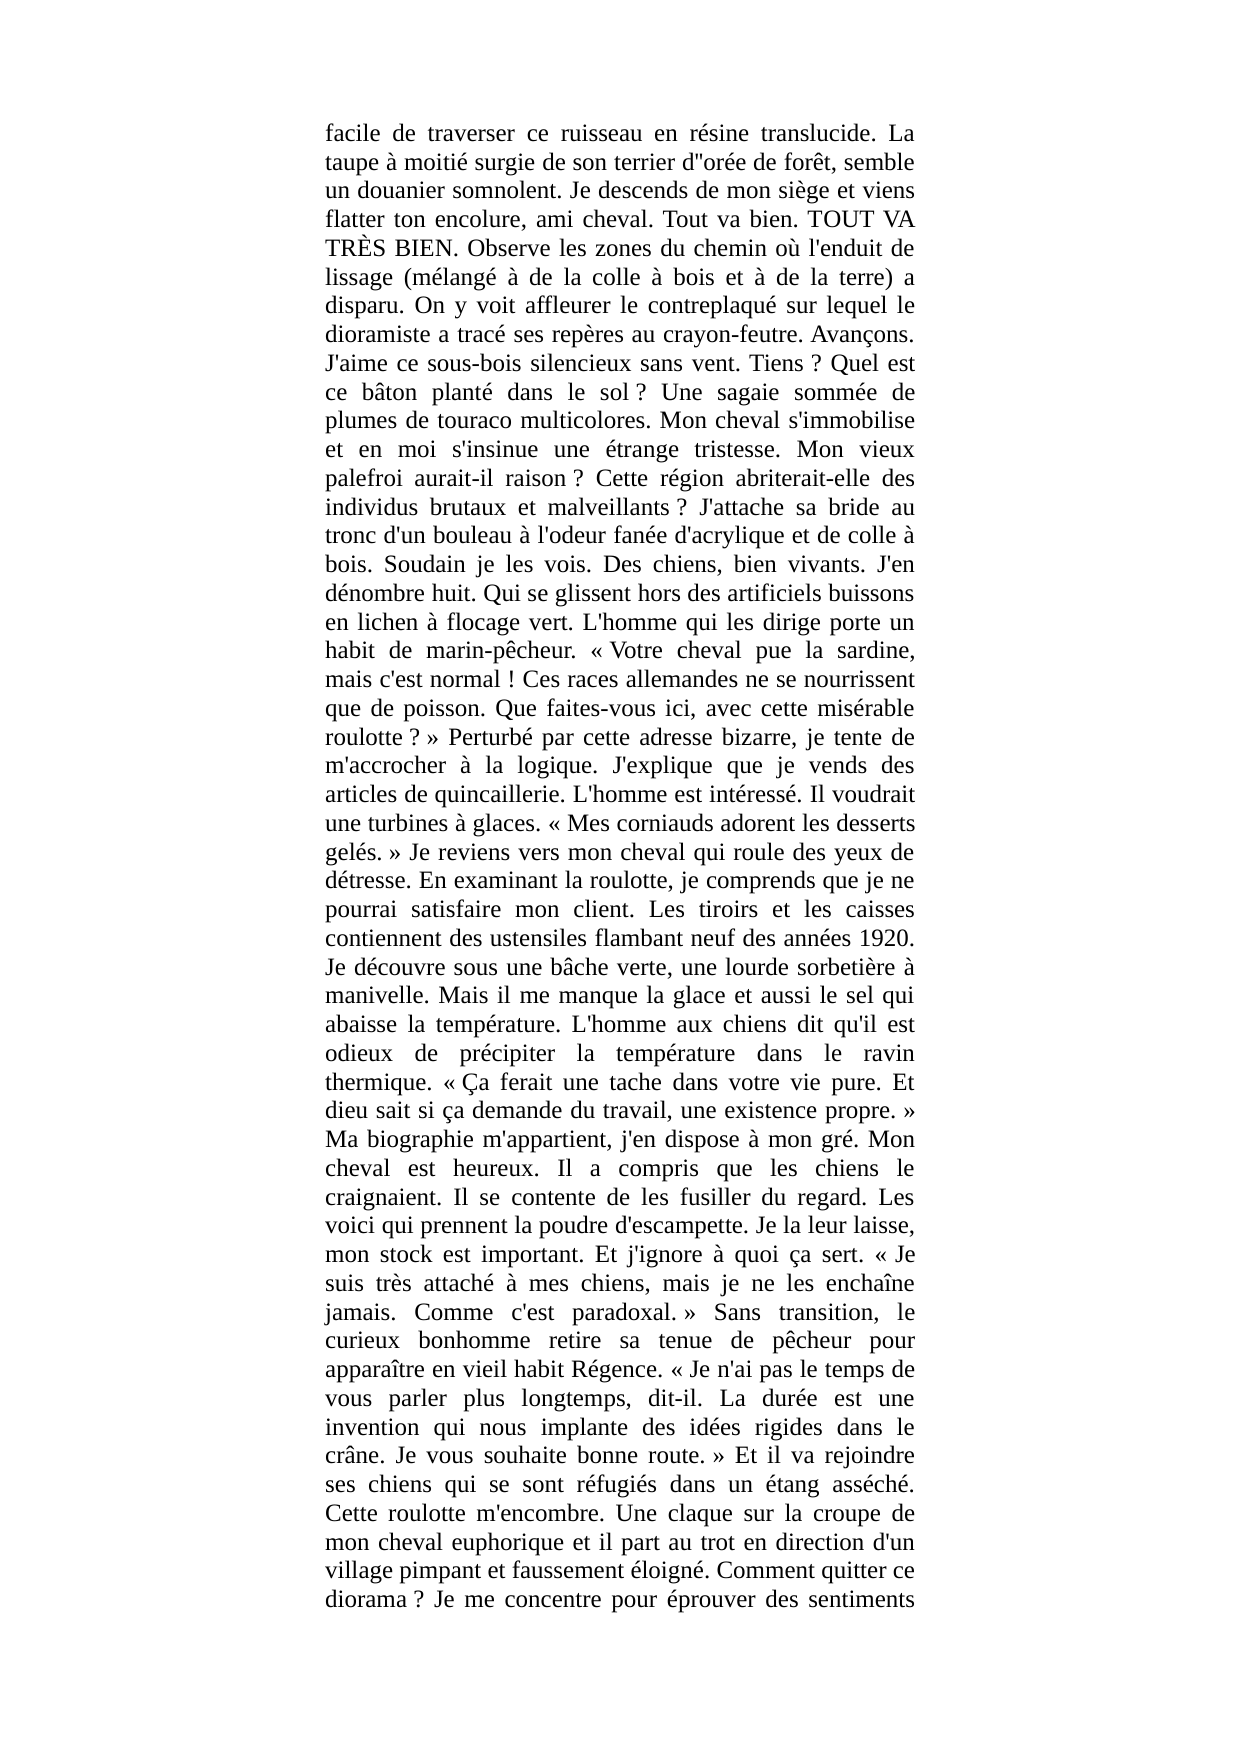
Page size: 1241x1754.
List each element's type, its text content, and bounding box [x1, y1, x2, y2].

text facile de traverser ce ruisseau en résine translucide. La taupe à moitié surgie de son terrier d''orée de forêt, semble un douanier somnolent. Je descends de mon siège et viens flatter ton encolure, ami cheval. Tout va bien. TOUT VA TRÈS BIEN. Observe les zones du chemin où l'enduit de lissage (mélangé à de la colle à bois et à de la terre) a disparu. On y voit affleurer le contreplaqué sur lequel le dioramiste a tracé ses repères au crayon-feutre. Avançons. J'aime ce sous-bois silencieux sans vent. Tiens ? Quel est ce bâton planté dans le sol ? Une sagaie sommée de plumes de touraco multicolores. Mon cheval s'immobilise et en moi s'insinue une étrange tristesse. Mon vieux palefroi aurait-il raison ? Cette région abriterait-elle des individus brutaux et malveillants ? J'attache sa bride au tronc d'un bouleau à l'odeur fanée d'acrylique et de colle à bois. Soudain je les vois. Des chiens, bien vivants. J'en dénombre huit. Qui se glissent hors des artificiels buissons en lichen à flocage vert. L'homme qui les dirige porte un habit de marin-pêcheur. « Votre cheval pue la sardine, mais c'est normal ! Ces races allemandes ne se nourrissent que de poisson. Que faites-vous ici, avec cette misérable roulotte ? » Perturbé par cette adresse bizarre, je tente de m'accrocher à la logique. J'explique que je vends des articles de quincaillerie. L'homme est intéressé. Il voudrait une turbines à glaces. « Mes corniauds adorent les desserts gelés. » Je reviens vers mon cheval qui roule des yeux de détresse. En examinant la roulotte, je comprends que je ne pourrai satisfaire mon client. Les tiroirs et les caisses contiennent des ustensiles flambant neuf des années 1920. Je découvre sous une bâche verte, une lourde sorbetière à manivelle. Mais il me manque la glace et aussi le sel qui abaisse la température. L'homme aux chiens dit qu'il est odieux de précipiter la température dans le ravin thermique. « Ça ferait une tache dans votre vie pure. Et dieu sait si ça demande du travail, une existence propre. » Ma biographie m'appartient, j'en dispose à mon gré. Mon cheval est heureux. Il a compris que les chiens le craignaient. Il se contente de les fusiller du regard. Les voici qui prennent la poudre d'escampette. Je la leur laisse, mon stock est important. Et j'ignore à quoi ça sert. « Je suis très attaché à mes chiens, mais je ne les enchaîne jamais. Comme c'est paradoxal. » Sans transition, le curieux bonhomme retire sa tenue de pêcheur pour apparaître en vieil habit Régence. « Je n'ai pas le temps de vous parler plus longtemps, dit-il. La durée est une invention qui nous implante des idées rigides dans le crâne. Je vous souhaite bonne route. » Et il va rejoindre ses chiens qui se sont réfugiés dans un étang asséché. Cette roulotte m'encombre. Une claque sur la croupe de mon cheval euphorique et il part au trot en direction d'un village pimpant et faussement éloigné. Comment quitter ce diorama ? Je me concentre pour éprouver des sentiments [325, 118, 915, 1613]
